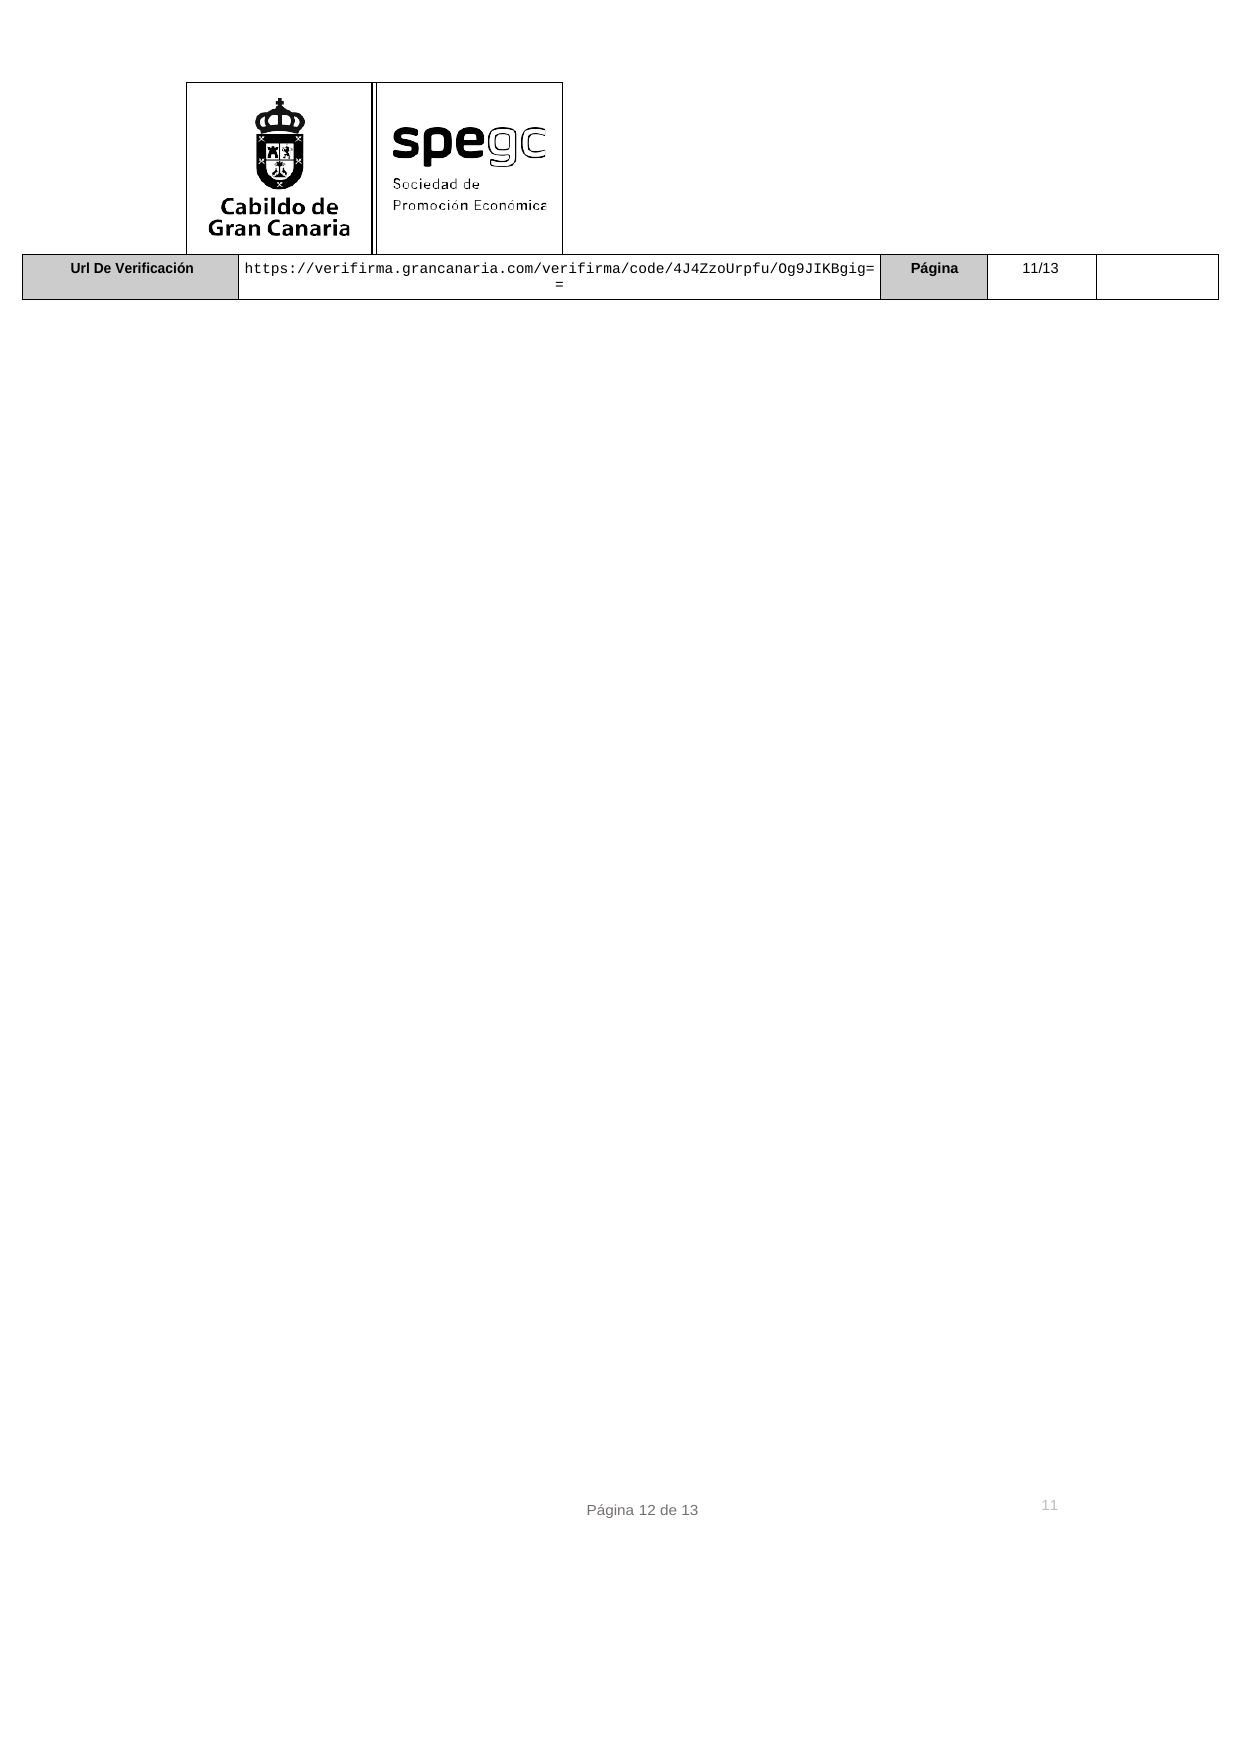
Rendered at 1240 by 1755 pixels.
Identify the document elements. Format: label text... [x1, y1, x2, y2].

table_cell https://verifirma.grancanaria.com/verifirma/code/4J4ZzoUrpfu/Og9JIKBgig= = [239, 255, 880, 299]
table_header [1097, 255, 1218, 299]
table_cell Url De Verificación [23, 255, 238, 299]
table_cell Página [881, 255, 987, 299]
table_cell 11/13 [988, 255, 1096, 299]
